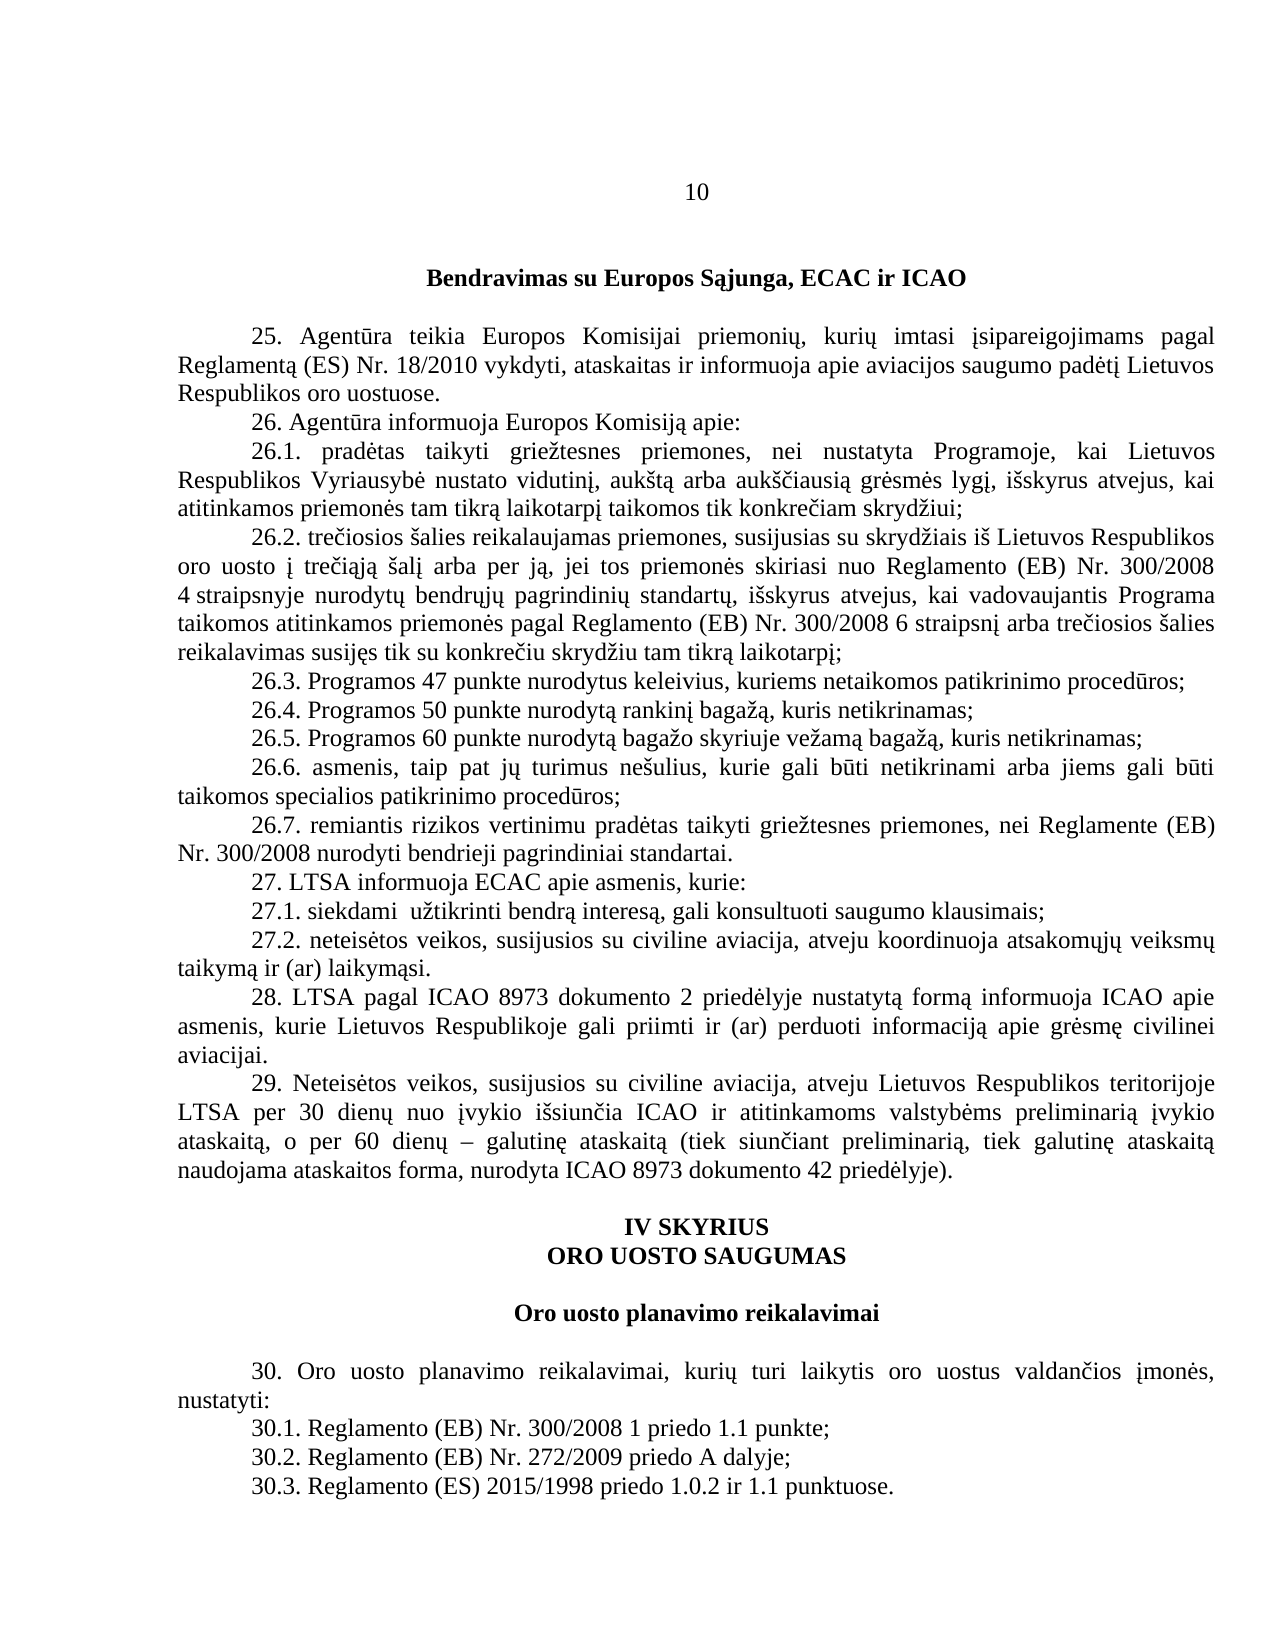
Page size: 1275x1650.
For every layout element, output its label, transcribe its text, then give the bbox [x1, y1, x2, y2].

text 29. Neteisėtos veikos, susijusios su civiline aviacija, atveju Lietuvos Respublikos teritorijoje LTSA per 30 dienų nuo įvykio išsiunčia ICAO ir atitinkamoms valstybėms preliminarią įvykio ataskaitą, o per 60 dienų – galutinę ataskaitą (tiek siunčiant preliminarią, tiek galutinę ataskaitą naudojama ataskaitos forma, nurodyta ICAO 8973 dokumento 42 priedėlyje). [177, 1068, 1216, 1183]
text IV SKYRIUS [177, 1212, 1216, 1241]
text 30.3. Reglamento (ES) 2015/1998 priedo 1.0.2 ir 1.1 punktuose. [177, 1471, 1216, 1500]
text 26.2. trečiosios šalies reikalaujamas priemones, susijusias su skrydžiais iš Lietuvos Respublikos oro uosto į trečiąją šalį arba per ją, jei tos priemonės skiriasi nuo Reglamento (EB) Nr. 300/2008 4 straipsnyje nurodytų bendrųjų pagrindinių standartų, išskyrus atvejus, kai vadovaujantis Programa taikomos atitinkamos priemonės pagal Reglamento (EB) Nr. 300/2008 6 straipsnį arba trečiosios šalies reikalavimas susijęs tik su konkrečiu skrydžiu tam tikrą laikotarpį; [177, 522, 1216, 666]
text 26.7. remiantis rizikos vertinimu pradėtas taikyti griežtesnes priemones, nei Reglamente (EB) Nr. 300/2008 nurodyti bendrieji pagrindiniai standartai. [177, 810, 1216, 867]
text 25. Agentūra teikia Europos Komisijai priemonių, kurių imtasi įsipareigojimams pagal Reglamentą (ES) Nr. 18/2010 vykdyti, ataskaitas ir informuoja apie aviacijos saugumo padėtį Lietuvos Respublikos oro uostuose. [177, 321, 1216, 407]
text 28. LTSA pagal ICAO 8973 dokumento 2 priedėlyje nustatytą formą informuoja ICAO apie asmenis, kurie Lietuvos Respublikoje gali priimti ir (ar) perduoti informaciją apie grėsmę civilinei aviacijai. [177, 982, 1216, 1068]
text 26.6. asmenis, taip pat jų turimus nešulius, kurie gali būti netikrinami arba jiems gali būti taikomos specialios patikrinimo procedūros; [177, 752, 1216, 810]
text 27.1. siekdami užtikrinti bendrą interesą, gali konsultuoti saugumo klausimais; [177, 896, 1216, 925]
text 30.2. Reglamento (EB) Nr. 272/2009 priedo A dalyje; [177, 1442, 1216, 1471]
text 26.5. Programos 60 punkte nurodytą bagažo skyriuje vežamą bagažą, kuris netikrinamas; [177, 723, 1216, 752]
text 26. Agentūra informuoja Europos Komisiją apie: [177, 407, 1216, 436]
text 26.1. pradėtas taikyti griežtesnes priemones, nei nustatyta Programoje, kai Lietuvos Respublikos Vyriausybė nustato vidutinį, aukštą arba aukščiausią grėsmės lygį, išskyrus atvejus, kai atitinkamos priemonės tam tikrą laikotarpį taikomos tik konkrečiam skrydžiui; [177, 436, 1216, 522]
text 26.4. Programos 50 punkte nurodytą rankinį bagažą, kuris netikrinamas; [177, 695, 1216, 723]
text 30. Oro uosto planavimo reikalavimai, kurių turi laikytis oro uostus valdančios įmonės, nustatyti: [177, 1356, 1216, 1413]
text Bendravimas su Europos Sąjunga, ECAC ir ICAO [177, 263, 1216, 292]
text 26.3. Programos 47 punkte nurodytus keleivius, kuriems netaikomos patikrinimo procedūros; [177, 666, 1216, 695]
text 27.2. neteisėtos veikos, susijusios su civiline aviacija, atveju koordinuoja atsakomųjų veiksmų taikymą ir (ar) laikymąsi. [177, 925, 1216, 982]
text Oro uosto planavimo reikalavimai [177, 1298, 1216, 1327]
text ORO UOSTO SAUGUMAS [177, 1241, 1216, 1270]
text 27. LTSA informuoja ECAC apie asmenis, kurie: [177, 867, 1216, 896]
text 30.1. Reglamento (EB) Nr. 300/2008 1 priedo 1.1 punkte; [177, 1413, 1216, 1442]
